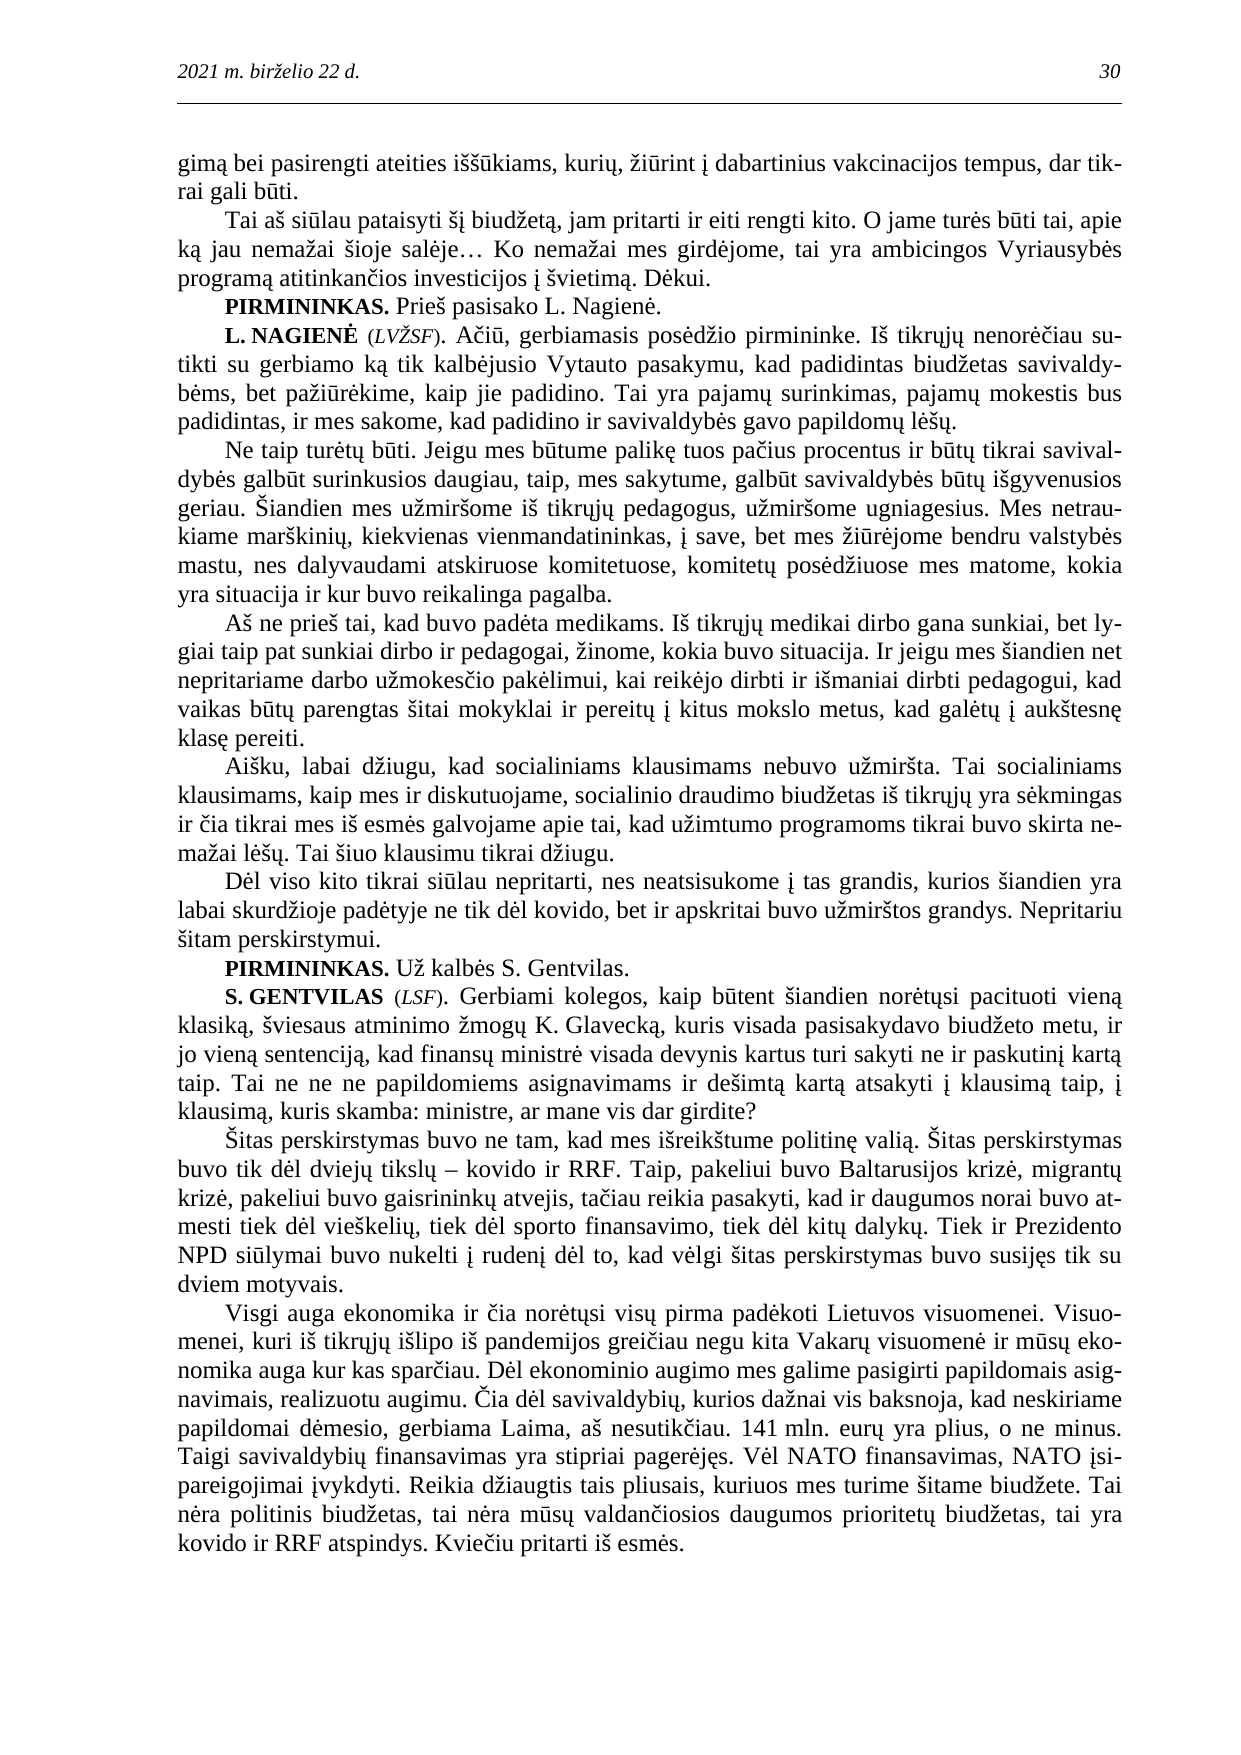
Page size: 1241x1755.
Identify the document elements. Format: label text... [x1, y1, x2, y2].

text Ši­tas per­skirs­ty­mas bu­vo ne tam, kad mes iš­reikš­tu­me po­li­ti­nę va­lią. Ši­tas per­skirs­ty­mas bu­vo tik dėl dvie­jų tiks­lų – ko­vi­do ir RRF. Taip, pa­ke­liui bu­vo Bal­ta­ru­si­jos kri­zė, mig­ran­tų kri­zė, pa­ke­liui bu­vo gais­ri­nin­kų at­ve­jis, ta­čiau rei­kia pa­sa­ky­ti, kad ir dau­gu­mos no­rai bu­vo at­mes­ti tiek dėl vieš­ke­lių, tiek dėl spor­to fi­nan­sa­vi­mo, tiek dėl ki­tų da­ly­kų. Tiek ir Pre­zi­den­to NPD siū­ly­mai bu­vo nu­kel­ti į ru­de­nį dėl to, kad vėl­gi ši­tas per­skirs­ty­mas bu­vo su­si­jęs tik su dviem mo­ty­vais. [177, 1125, 1122, 1298]
text S. GENTVILAS (LSF). Ger­bia­mi ko­le­gos, kaip bū­tent šian­dien no­rė­tų­si pa­ci­tuo­ti vie­ną kla­si­ką, švie­saus at­mi­ni­mo žmo­gų K. Gla­vec­ką, ku­ris vi­sa­da pa­si­sa­ky­da­vo biu­dže­to me­tu, ir jo vie­ną sen­ten­ci­ją, kad fi­nan­sų mi­nist­rė vi­sa­da de­vy­nis kar­tus tu­ri sa­ky­ti ne ir pas­ku­ti­nį kar­tą taip. Tai ne ne ne pa­pil­do­miems asig­na­vi­mams ir de­šim­tą kar­tą at­sa­ky­ti į klau­si­mą taip, į klau­si­mą, ku­ris skam­ba: mi­nist­re, ar ma­ne vis dar gir­di­te? [177, 981, 1122, 1125]
text L. NAGIENĖ (LVŽSF). Ačiū, ger­bia­ma­sis po­sė­džio pir­mi­nin­ke. Iš tik­rų­jų ne­no­rė­čiau su­tik­ti su ger­bia­mo ką tik kal­bė­ju­sio Vy­tau­to pa­sa­ky­mu, kad pa­di­din­tas biu­dže­tas sa­vi­val­dy­bėms, bet pa­žiū­rė­ki­me, kaip jie pa­di­di­no. Tai yra pa­ja­mų su­rin­ki­mas, pa­ja­mų mo­kes­tis bus pa­di­din­tas, ir mes sa­ko­me, kad pa­di­di­no ir sa­vi­val­dy­bės ga­vo pa­pil­do­mų lė­šų. [177, 320, 1122, 435]
text Tai aš siū­lau pa­tai­sy­ti šį biu­dže­tą, jam pri­tar­ti ir ei­ti reng­ti ki­to. O ja­me tu­rės bū­ti tai, apie ką jau ne­ma­žai šio­je sa­lė­je… Ko ne­ma­žai mes gir­dė­jo­me, tai yra am­bi­cin­gos Vy­riau­sy­bės pro­gra­mą ati­tin­kan­čios in­ves­ti­ci­jos į švie­ti­mą. Dė­kui. [177, 205, 1122, 291]
text Vis­gi au­ga eko­no­mi­ka ir čia no­rė­tų­si vi­sų pir­ma pa­dė­ko­ti Lie­tu­vos vi­suo­me­nei. Vi­suo­me­nei, ku­ri iš tik­rų­jų iš­li­po iš pan­de­mi­jos grei­čiau ne­gu ki­ta Va­ka­rų vi­suo­me­nė ir mū­sų eko­no­mi­ka au­ga kur kas spar­čiau. Dėl eko­no­mi­nio au­gi­mo mes ga­li­me pa­si­gir­ti pa­pil­do­mais asig­na­vi­mais, re­a­li­zuo­tu au­gi­mu. Čia dėl sa­vi­val­dy­bių, ku­rios daž­nai vis baks­no­ja, kad ne­ski­ria­me pa­pil­do­mai dė­me­sio, ger­bia­ma Lai­ma, aš ne­su­tik­čiau. 141 mln. eu­rų yra plius, o ne mi­nus. Tai­gi sa­vi­val­dy­bių fi­nan­sa­vi­mas yra stip­riai pa­ge­rė­jęs. Vėl NATO fi­nan­sa­vi­mas, NATO įsi­pa­rei­go­ji­mai įvyk­dy­ti. Rei­kia džiaug­tis tais pliu­sais, ku­riuos mes tu­ri­me ši­ta­me biu­dže­te. Tai nė­ra po­li­ti­nis biu­dže­tas, tai nė­ra mū­sų val­dan­čio­sios dau­gu­mos pri­ori­te­tų biu­dže­tas, tai yra ko­vi­do ir RRF at­spin­dys. Kvie­čiu pri­tar­ti iš es­mės. [177, 1298, 1122, 1556]
text Dėl vi­so ki­to tik­rai siū­lau ne­pri­tar­ti, nes ne­at­si­su­ko­me į tas gran­dis, ku­rios šian­dien yra la­bai skur­džio­je pa­dė­ty­je ne tik dėl ko­vi­do, bet ir ap­skri­tai bu­vo už­mirš­tos gran­dys. Ne­pri­ta­riu ši­tam per­skirs­ty­mui. [177, 866, 1122, 953]
text Aš ne prieš tai, kad bu­vo pa­dė­ta me­di­kams. Iš tik­rų­jų me­di­kai dir­bo ga­na sun­kiai, bet ly­giai taip pat sun­kiai dir­bo ir pe­da­go­gai, ži­no­me, ko­kia bu­vo si­tu­a­ci­ja. Ir jei­gu mes šian­dien net ne­pri­ta­ria­me dar­bo už­mo­kes­čio pa­kė­li­mui, kai rei­kė­jo dirb­ti ir iš­ma­niai dirb­ti pe­da­go­gui, kad vai­kas bū­tų pa­reng­tas ši­tai mo­kyk­lai ir per­ei­tų į ki­tus moks­lo me­tus, kad ga­lė­tų į aukš­tes­nę kla­sę per­ei­ti. [177, 608, 1122, 751]
text Aiš­ku, la­bai džiu­gu, kad so­cia­li­niams klau­si­mams ne­bu­vo už­mirš­ta. Tai so­cia­li­niams klau­si­mams, kaip mes ir dis­ku­tuo­ja­me, so­cia­li­nio drau­di­mo biu­dže­tas iš tik­rų­jų yra sėk­min­gas ir čia tik­rai mes iš es­mės gal­vo­ja­me apie tai, kad už­im­tu­mo pro­gra­moms tik­rai bu­vo skir­ta ne­ma­žai lė­šų. Tai šiuo klau­si­mu tik­rai džiu­gu. [177, 751, 1122, 866]
text PIRMININKAS. Už kal­bės S. Gent­vi­las. [177, 953, 1122, 981]
text Ne taip tu­rė­tų bū­ti. Jei­gu mes bū­tu­me pa­li­kę tuos pa­čius pro­cen­tus ir bū­tų tik­rai sa­vi­val­dy­bės gal­būt su­rin­ku­sios dau­giau, taip, mes sa­ky­tu­me, gal­būt sa­vi­val­dy­bės bū­tų iš­gy­ve­nu­sios ge­riau. Šian­dien mes už­mir­šo­me iš tik­rų­jų pe­da­go­gus, už­mir­šo­me ug­nia­ge­sius. Mes ne­trau­kia­me marš­ki­nių, kiek­vie­nas vien­man­da­ti­nin­kas, į sa­ve, bet mes žiū­rė­jo­me ben­dru vals­ty­bės mas­tu, nes da­ly­vau­da­mi at­ski­ruo­se ko­mi­te­tuo­se, ko­mi­te­tų po­sė­džiuo­se mes ma­to­me, ko­kia yra si­tu­a­ci­ja ir kur bu­vo rei­ka­lin­ga pa­gal­ba. [177, 435, 1122, 608]
text gi­mą bei pa­si­reng­ti at­ei­ties iš­šū­kiams, ku­rių, žiū­rint į da­bar­ti­nius vak­ci­na­ci­jos tem­pus, dar tik­rai ga­li bū­ti. [177, 148, 1122, 205]
text PIRMININKAS. Prieš pa­si­sa­ko L. Na­gie­nė. [177, 291, 1122, 320]
